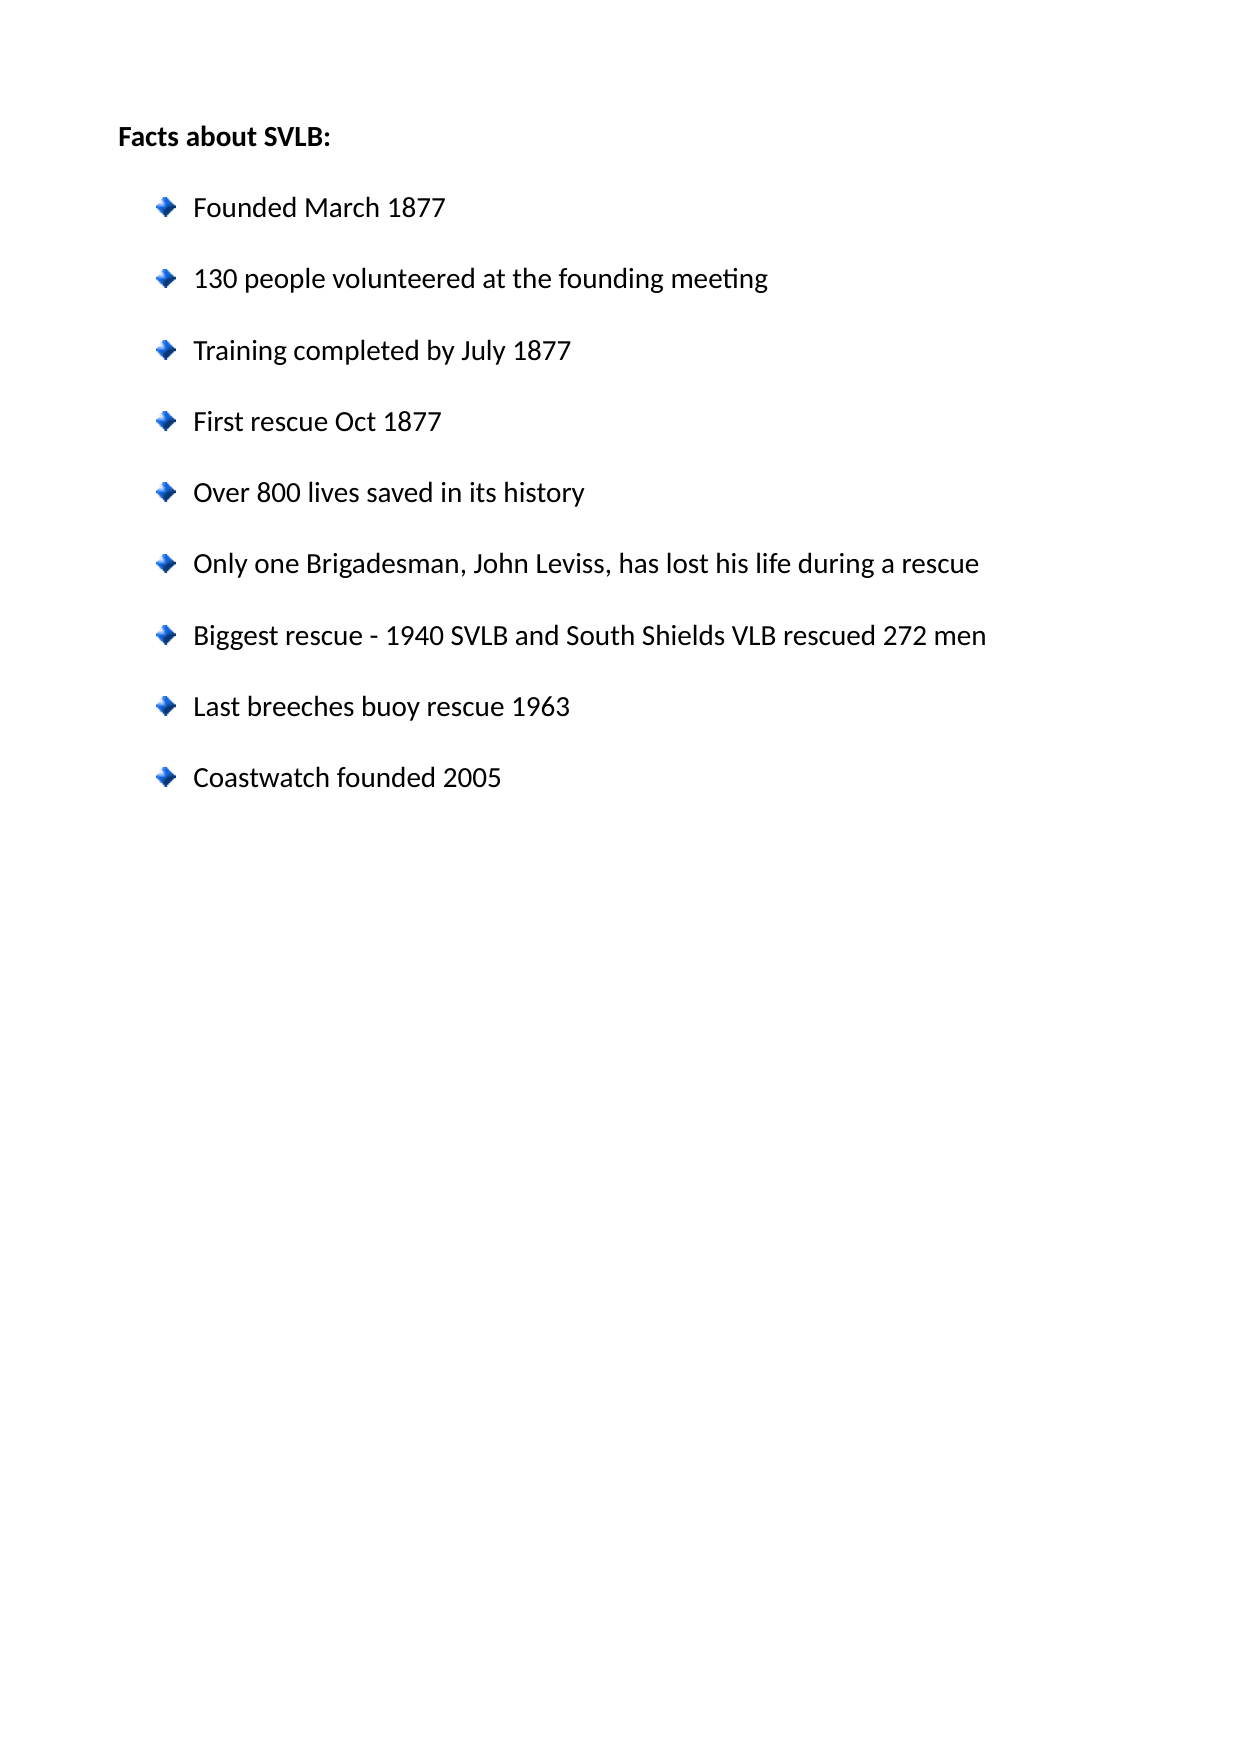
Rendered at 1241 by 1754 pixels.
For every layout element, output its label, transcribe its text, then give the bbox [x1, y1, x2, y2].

list Biggest rescue - 1940 SVLB and South Shields VLB rescued 272 men [156, 617, 1122, 652]
list Founded March 1877 [156, 189, 1122, 225]
list Last breeches buoy rescue 1963 [156, 688, 1122, 724]
list Training completed by July 1877 [156, 332, 1122, 367]
list 130 people volunteered at the founding meeting [156, 261, 1122, 296]
list Over 800 lives saved in its history [156, 474, 1122, 510]
list Only one Brigadesman, John Leviss, has lost his life during a rescue [156, 546, 1122, 581]
text Facts about SVLB: [118, 118, 1122, 154]
list Coastwatch founded 2005 [156, 759, 1122, 795]
list First rescue Oct 1877 [156, 403, 1122, 439]
